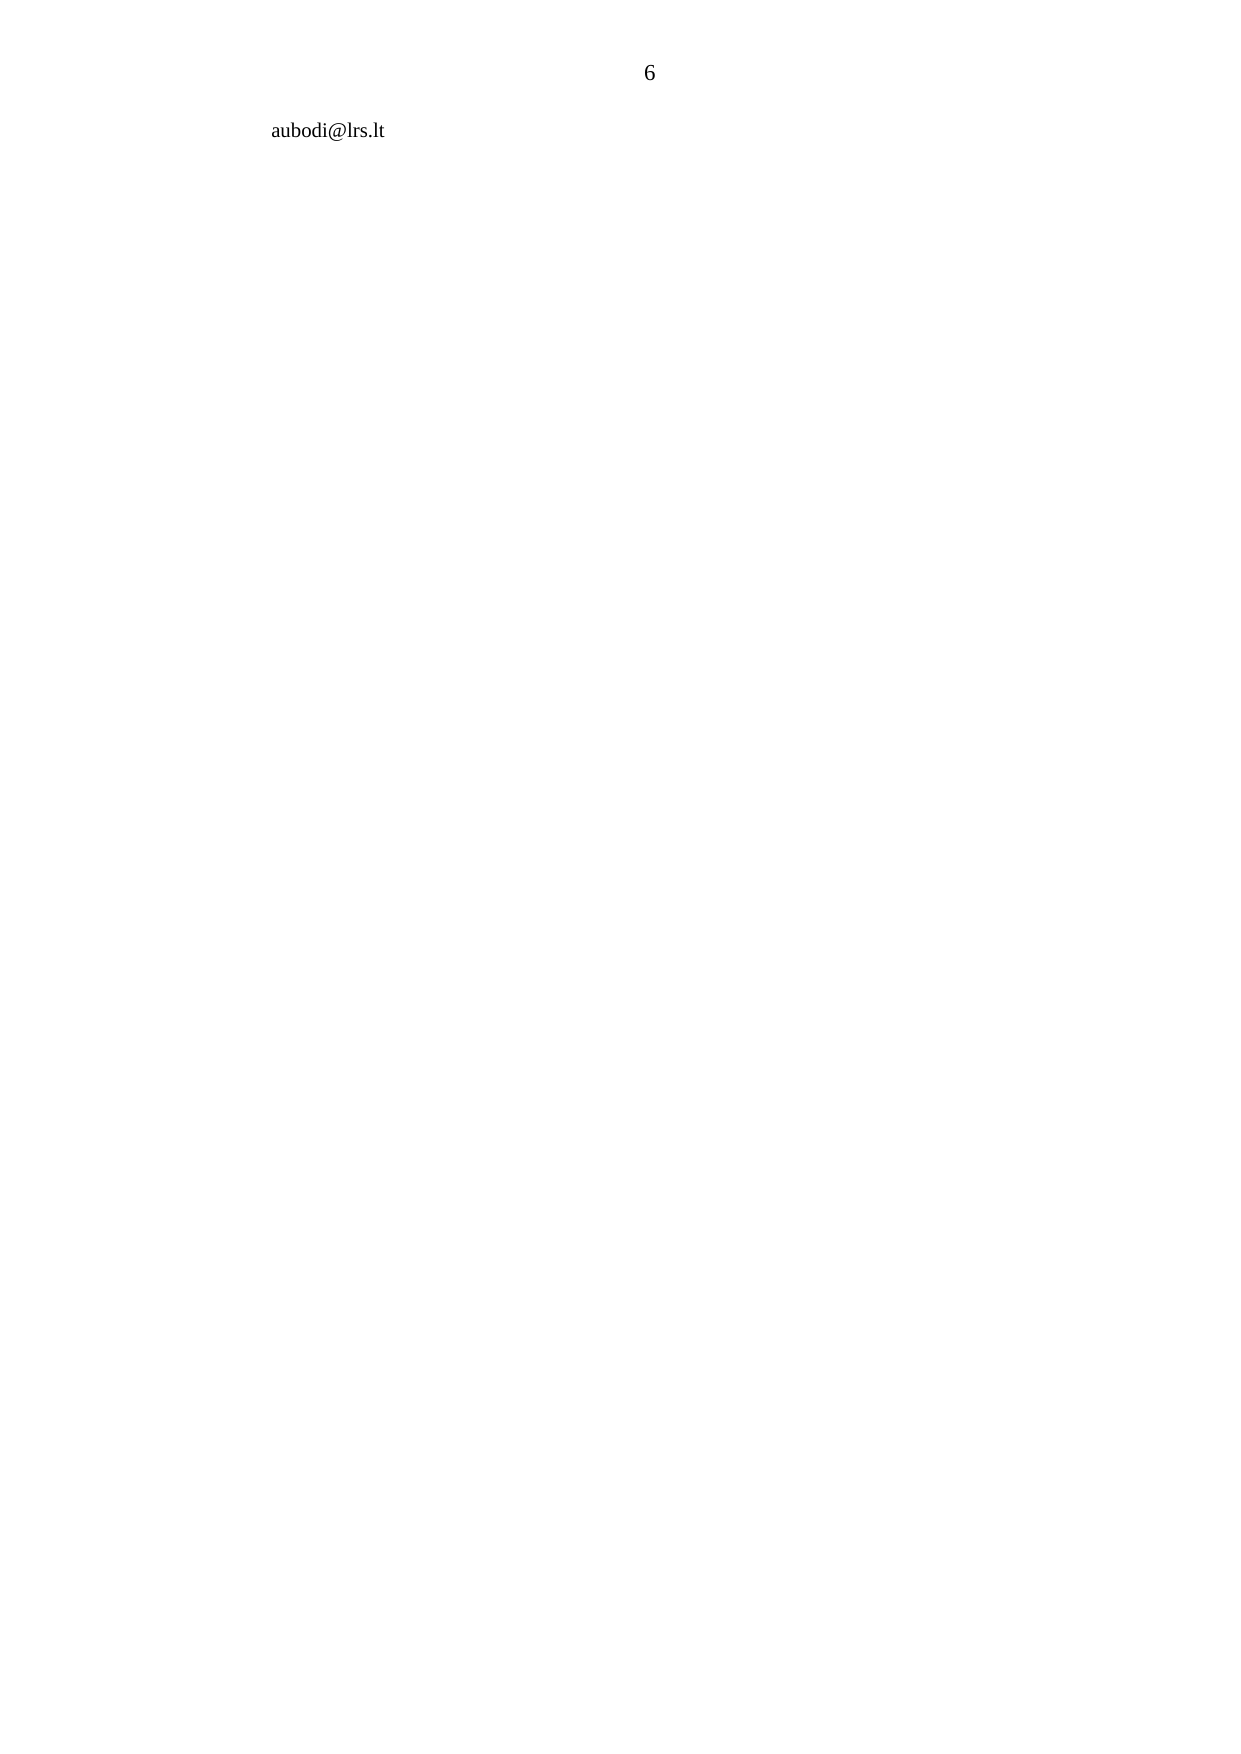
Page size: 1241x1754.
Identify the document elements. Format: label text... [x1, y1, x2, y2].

text aubodi@lrs.lt [177, 118, 1122, 142]
